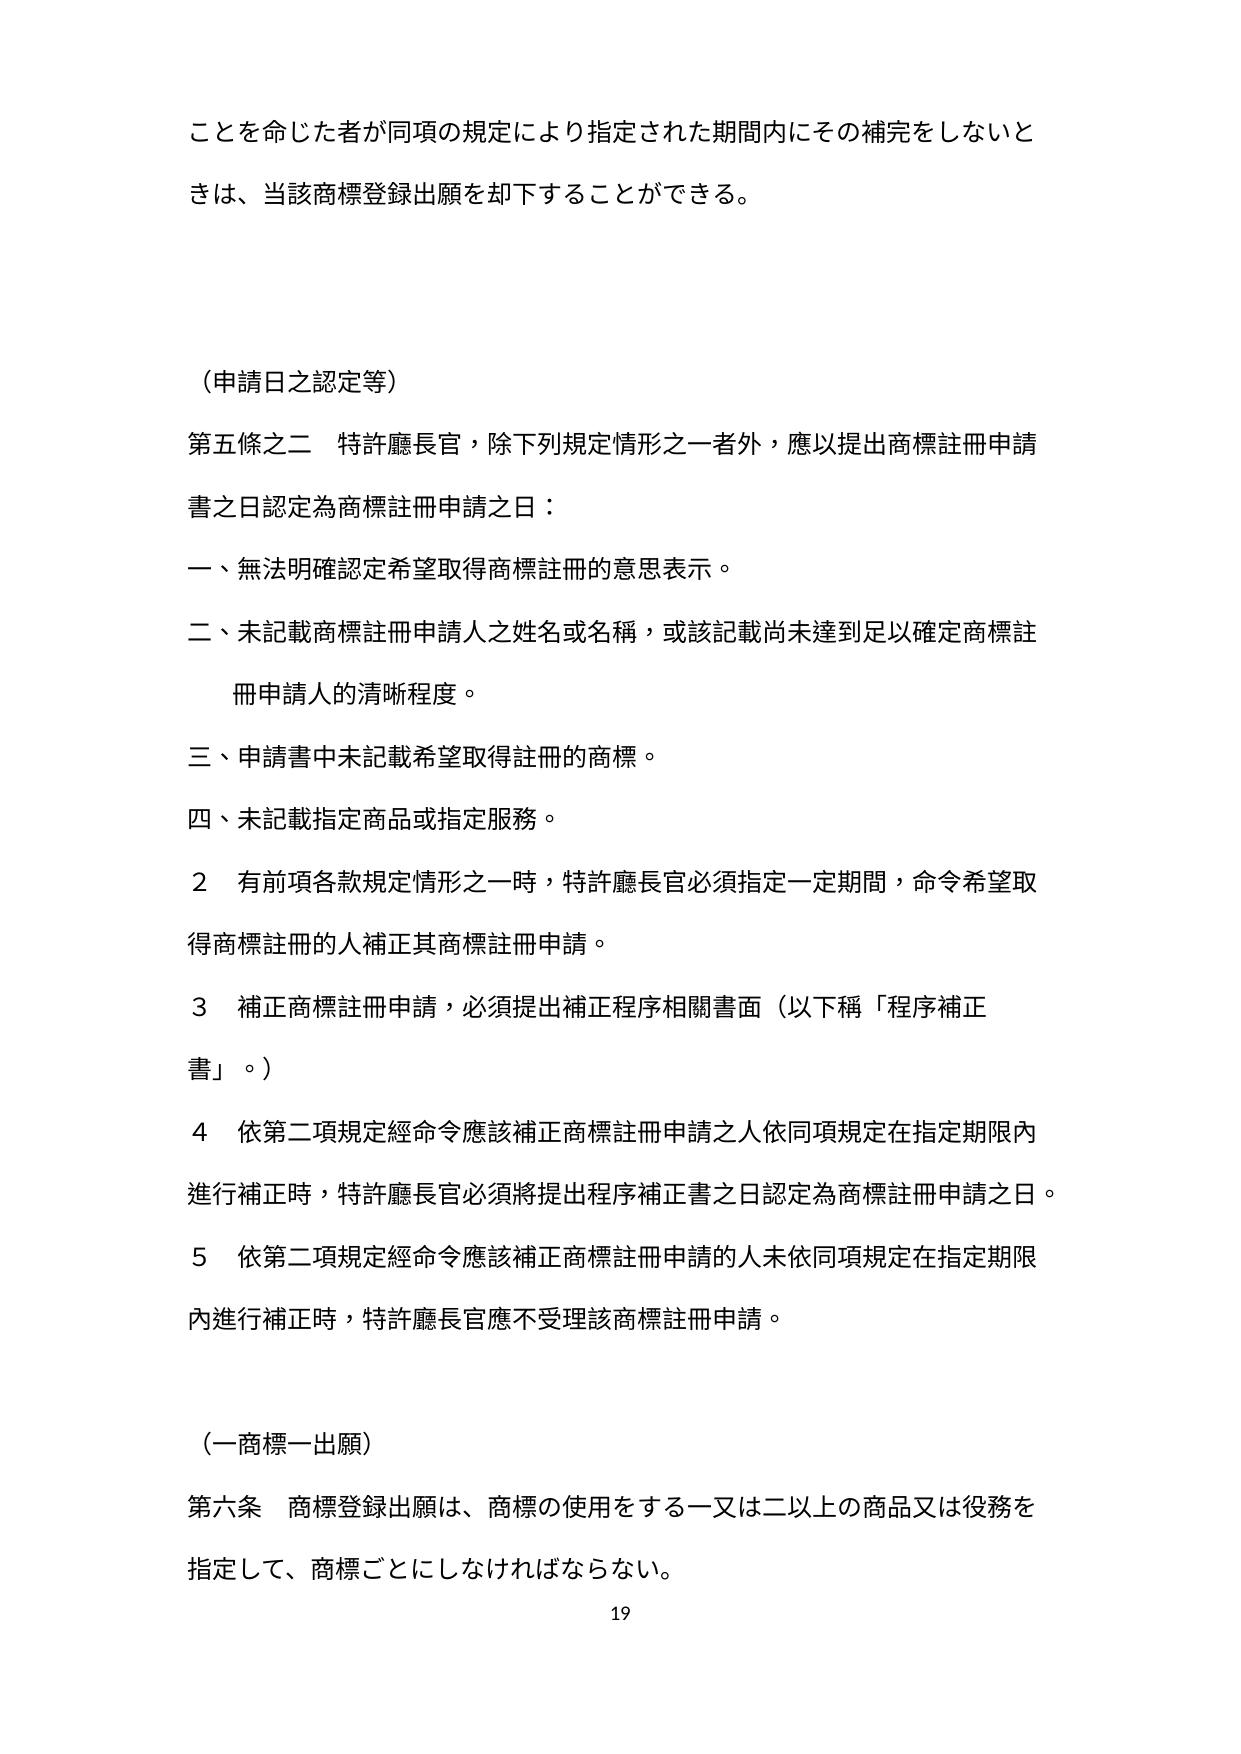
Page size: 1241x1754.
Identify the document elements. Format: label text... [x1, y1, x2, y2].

text （申請日之認定等） [187, 339, 1053, 401]
text 二、未記載商標註冊申請人之姓名或名稱，或該記載尚未達到足以確定商標註冊申請人的清晰程度。 [187, 589, 1053, 714]
text ５ 依第二項規定經命令應該補正商標註冊申請的人未依同項規定在指定期限內進行補正時，特許廳長官應不受理該商標註冊申請。 [187, 1214, 1053, 1339]
text 一、無法明確認定希望取得商標註冊的意思表示。 [187, 526, 1053, 589]
text （一商標一出願） [187, 1401, 1053, 1464]
text 第五條之二 特許廳長官，除下列規定情形之一者外，應以提出商標註冊申請書之日認定為商標註冊申請之日： [187, 401, 1053, 526]
text ３ 補正商標註冊申請，必須提出補正程序相關書面（以下稱「程序補正書」。） [187, 964, 1053, 1089]
text 第六条 商標登録出願は、商標の使用をする一又は二以上の商品又は役務を指定して、商標ごとにしなければならない。 [187, 1464, 1053, 1589]
text 四、未記載指定商品或指定服務。 [187, 776, 1053, 839]
text ２ 有前項各款規定情形之一時，特許廳長官必須指定一定期間，命令希望取得商標註冊的人補正其商標註冊申請。 [187, 839, 1053, 964]
text ことを命じた者が同項の規定により指定された期間内にその補完をしないときは、当該商標登録出願を却下することができる。 [187, 89, 1053, 214]
text 三、申請書中未記載希望取得註冊的商標。 [187, 714, 1053, 776]
text ４ 依第二項規定經命令應該補正商標註冊申請之人依同項規定在指定期限內進行補正時，特許廳長官必須將提出程序補正書之日認定為商標註冊申請之日。 [187, 1089, 1053, 1214]
